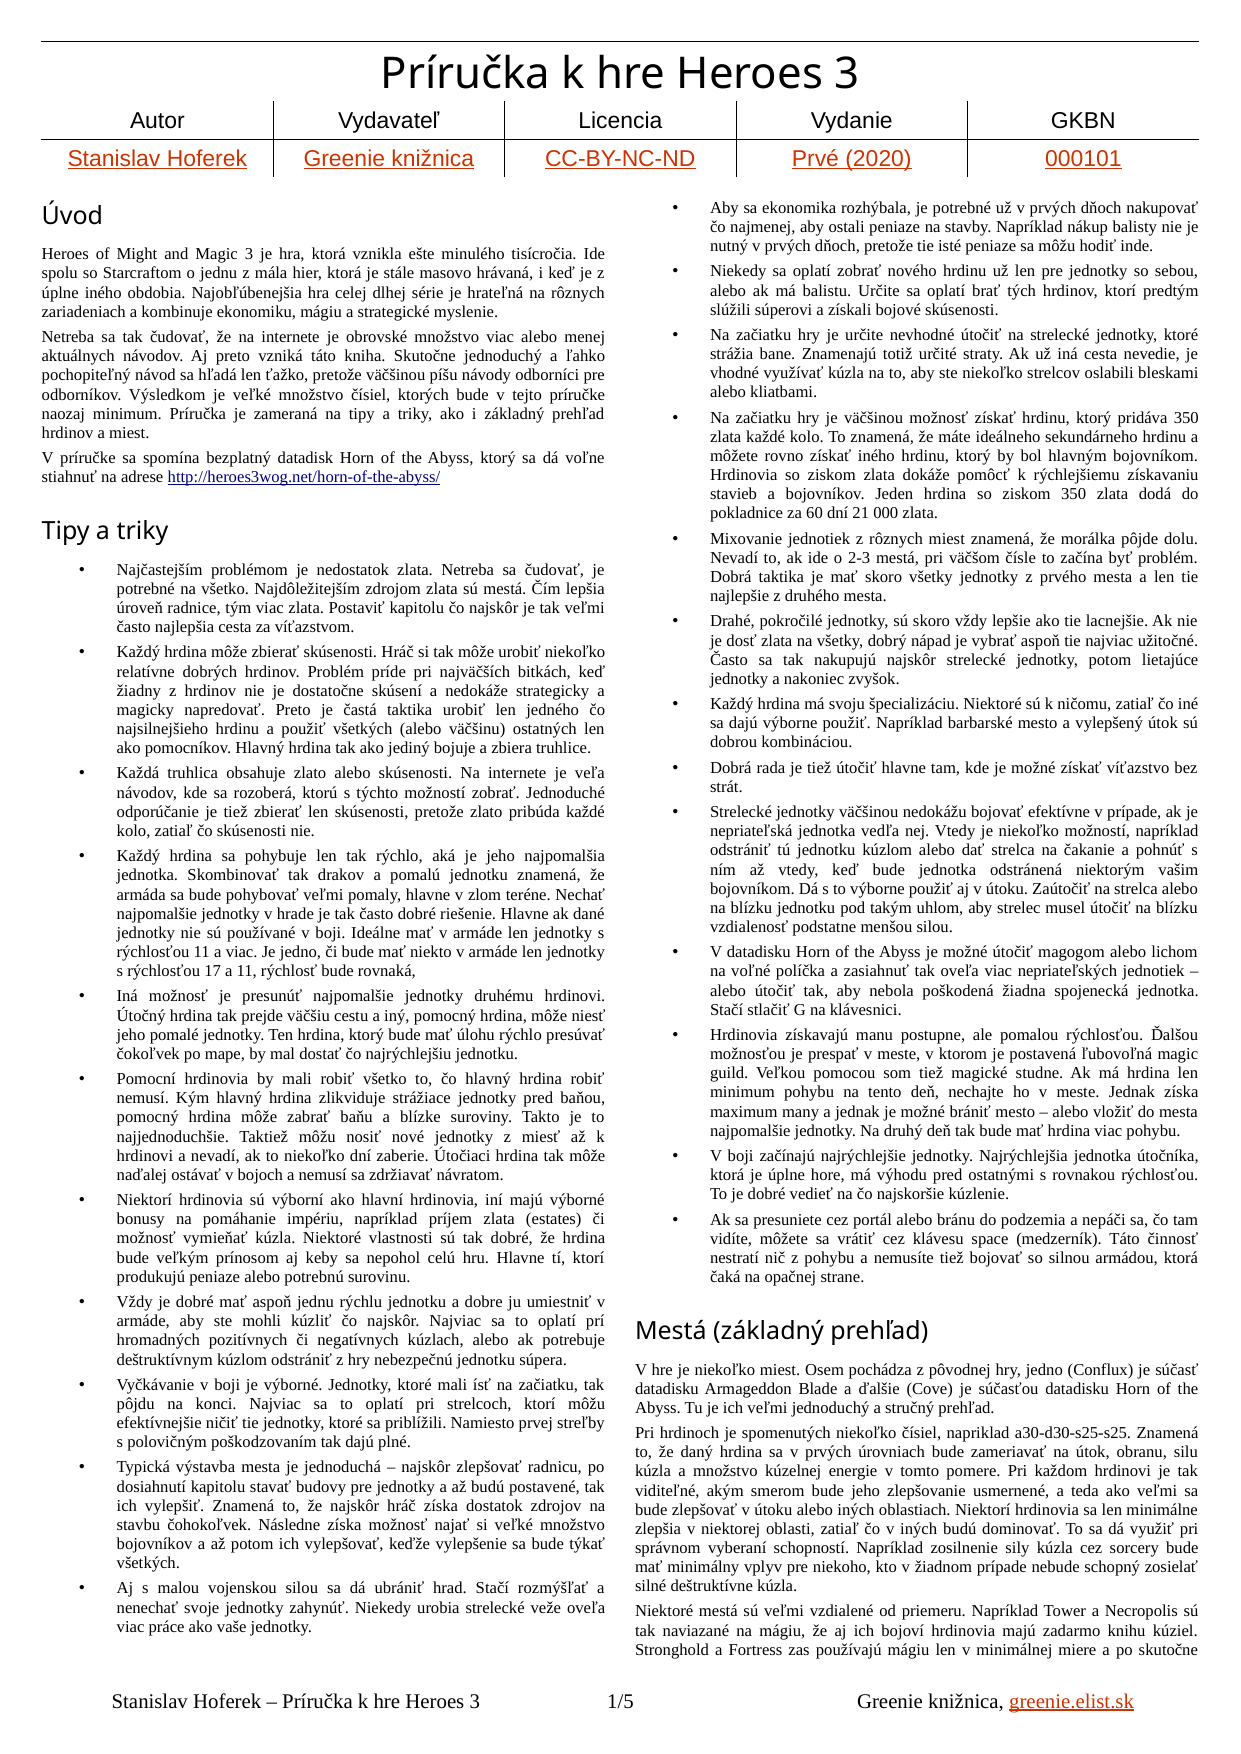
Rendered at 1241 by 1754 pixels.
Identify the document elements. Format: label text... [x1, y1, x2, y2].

table_header Licencia [505, 101, 736, 139]
list Niekedy sa oplatí zobrať nového hrdinu už len pre jednotky so sebou, alebo ak má balistu. Určite sa oplatí brať tých hrdinov, ktorí predtým slúžili súperovi a získali bojové skúsenosti. [672, 261, 1199, 319]
list Vyčkávanie v boji je výborné. Jednotky, ktoré mali ísť na začiatku, tak pôjdu na konci. Najviac sa to oplatí pri strelcoch, ktorí môžu efektívnejšie ničiť tie jednotky, ktoré sa priblížili. Namiesto prvej streľby s polovičným poškodzovaním tak dajú plné. [79, 1374, 605, 1451]
table_header GKBN [968, 101, 1199, 139]
list Na začiatku hry je určite nevhodné útočiť na strelecké jednotky, ktoré strážia bane. Znamenajú totiž určité straty. Ak už iná cesta nevedie, je vhodné využívať kúzla na to, aby ste niekoľko strelcov oslabili bleskami alebo kliatbami. [672, 325, 1199, 401]
subtitle Príručka k hre Heroes 3 [41, 42, 1199, 101]
list Niektorí hrdinovia sú výborní ako hlavní hrdinovia, iní majú výborné bonusy na pomáhanie impériu, napríklad príjem zlata (estates) či možnosť vymieňať kúzla. Niektoré vlastnosti sú tak dobré, že hrdina bude veľkým prínosom aj keby sa nepohol celú hru. Hlavne tí, ktorí produkujú peniaze alebo potrebnú surovinu. [79, 1190, 605, 1286]
list Aj s malou vojenskou silou sa dá ubrániť hrad. Stačí rozmýšľať a nenechať svoje jednotky zahynúť. Niekedy urobia strelecké veže oveľa viac práce ako vaše jednotky. [79, 1578, 605, 1636]
list Každý hrdina sa pohybuje len tak rýchlo, aká je jeho najpomalšia jednotka. Skombinovať tak drakov a pomalú jednotku znamená, že armáda sa bude pohybovať veľmi pomaly, hlavne v zlom teréne. Nechať najpomalšie jednotky v hrade je tak často dobré riešenie. Hlavne ak dané jednotky nie sú používané v boji. Ideálne mať v armáde len jednotky s rýchlosťou 11 a viac. Je jedno, či bude mať niekto v armáde len jednotky s rýchlosťou 17 a 11, rýchlosť bude rovnaká, [79, 846, 605, 980]
table_cell CC-BY-NC-ND [505, 140, 736, 177]
text V príručke sa spomína bezplatný datadisk Horn of the Abyss, ktorý sa dá voľne stiahnuť na adrese http://heroes3wog.net/horn-of-the-abyss/ [41, 448, 605, 486]
list Mixovanie jednotiek z rôznych miest znamená, že morálka pôjde dolu. Nevadí to, ak ide o 2-3 mestá, pri väčšom čísle to začína byť problém. Dobrá taktika je mať skoro všetky jednotky z prvého mesta a len tie najlepšie z druhého mesta. [672, 528, 1199, 605]
list Každý hrdina môže zbierať skúsenosti. Hráč si tak môže urobiť niekoľko relatívne dobrých hrdinov. Problém príde pri najväčších bitkách, keď žiadny z hrdinov nie je dostatočne skúsení a nedokáže strategicky a magicky napredovať. Preto je častá taktika urobiť len jedného čo najsilnejšieho hrdinu a použiť všetkých (alebo väčšinu) ostatných len ako pomocníkov. Hlavný hrdina tak ako jediný bojuje a zbiera truhlice. [79, 642, 605, 757]
table_cell Prvé (2020) [737, 140, 967, 177]
text Heroes of Might and Magic 3 je hra, ktorá vznikla ešte minulého tisícročia. Ide spolu so Starcraftom o jednu z mála hier, ktorá je stále masovo hrávaná, i keď je z úplne iného obdobia. Najobľúbenejšia hra celej dlhej série je hrateľná na rôznych zariadeniach a kombinuje ekonomiku, mágiu a strategické myslenie. [41, 244, 605, 321]
subtitle Tipy a triky [41, 513, 605, 547]
list Dobrá rada je tiež útočiť hlavne tam, kde je možné získať víťazstvo bez strát. [672, 757, 1199, 796]
list Najčastejším problémom je nedostatok zlata. Netreba sa čudovať, je potrebné na všetko. Najdôležitejším zdrojom zlata sú mestá. Čím lepšia úroveň radnice, tým viac zlata. Postaviť kapitolu čo najskôr je tak veľmi často najlepšia cesta za víťazstvom. [79, 559, 605, 636]
list Ak sa presuniete cez portál alebo bránu do podzemia a nepáči sa, čo tam vidíte, môžete sa vrátiť cez klávesu space (medzerník). Táto činnosť nestratí nič z pohybu a nemusíte tiež bojovať so silnou armádou, ktorá čaká na opačnej strane. [672, 1209, 1199, 1286]
list Každá truhlica obsahuje zlato alebo skúsenosti. Na internete je veľa návodov, kde sa rozoberá, ktorú s týchto možností zobrať. Jednoduché odporúčanie je tiež zbierať len skúsenosti, pretože zlato pribúda každé kolo, zatiaľ čo skúsenosti nie. [79, 763, 605, 840]
list V datadisku Horn of the Abyss je možné útočiť magogom alebo lichom na voľné políčka a zasiahnuť tak oveľa viac nepriateľských jednotiek – alebo útočiť tak, aby nebola poškodená žiadna spojenecká jednotka. Stačí stlačiť G na klávesnici. [672, 942, 1199, 1019]
list Každý hrdina má svoju špecializáciu. Niektoré sú k ničomu, zatiaľ čo iné sa dajú výborne použiť. Napríklad barbarské mesto a vylepšený útok sú dobrou kombináciou. [672, 694, 1199, 751]
list Na začiatku hry je väčšinou možnosť získať hrdinu, ktorý pridáva 350 zlata každé kolo. To znamená, že máte ideálneho sekundárneho hrdinu a môžete rovno získať iného hrdinu, ktorý by bol hlavným bojovníkom. Hrdinovia so ziskom zlata dokáže pomôcť k rýchlejšiemu získavaniu stavieb a bojovníkov. Jeden hrdina so ziskom 350 zlata dodá do pokladnice za 60 dní 21 000 zlata. [672, 407, 1199, 522]
subtitle Mestá (základný prehľad) [635, 1313, 1199, 1347]
text Netreba sa tak čudovať, že na internete je obrovské množstvo viac alebo menej aktuálnych návodov. Aj preto vzniká táto kniha. Skutočne jednoduchý a ľahko pochopiteľný návod sa hľadá len ťažko, pretože väčšinou píšu návody odborníci pre odborníkov. Výsledkom je veľké množstvo čísiel, ktorých bude v tejto príručke naozaj minimum. Príručka je zameraná na tipy a triky, ako i základný prehľad hrdinov a miest. [41, 327, 605, 442]
text V hre je niekoľko miest. Osem pochádza z pôvodnej hry, jedno (Conflux) je súčasť datadisku Armageddon Blade a ďalšie (Cove) je súčasťou datadisku Horn of the Abyss. Tu je ich veľmi jednoduchý a stručný prehľad. [635, 1359, 1199, 1417]
list Vždy je dobré mať aspoň jednu rýchlu jednotku a dobre ju umiestniť v armáde, aby ste mohli kúzliť čo najskôr. Najviac sa to oplatí prí hromadných pozitívnych či negatívnych kúzlach, alebo ak potrebuje deštruktívnym kúzlom odstrániť z hry nebezpečnú jednotku súpera. [79, 1292, 605, 1368]
list V boji začínajú najrýchlejšie jednotky. Najrýchlejšia jednotka útočníka, ktorá je úplne hore, má výhodu pred ostatnými s rovnakou rýchlosťou. To je dobré vedieť na čo najskoršie kúzlenie. [672, 1146, 1199, 1203]
table_header Vydavateľ [274, 101, 504, 139]
list Hrdinovia získavajú manu postupne, ale pomalou rýchlosťou. Ďalšou možnosťou je prespať v meste, v ktorom je postavená ľubovoľná magic guild. Veľkou pomocou som tiež magické studne. Ak má hrdina len minimum pohybu na tento deň, nechajte ho v meste. Jednak získa maximum many a jednak je možné brániť mesto – alebo vložiť do mesta najpomalšie jednotky. Na druhý deň tak bude mať hrdina viac pohybu. [672, 1025, 1199, 1140]
list Strelecké jednotky väčšinou nedokážu bojovať efektívne v prípade, ak je nepriateľská jednotka vedľa nej. Vtedy je niekoľko možností, napríklad odstrániť tú jednotku kúzlom alebo dať strelca na čakanie a pohnúť s ním až vtedy, keď bude jednotka odstránená niektorým vašim bojovníkom. Dá s to výborne použiť aj v útoku. Zaútočiť na strelca alebo na blízku jednotku pod takým uhlom, aby strelec musel útočiť na blízku vzdialenosť podstatne menšou silou. [672, 802, 1199, 936]
list Drahé, pokročilé jednotky, sú skoro vždy lepšie ako tie lacnejšie. Ak nie je dosť zlata na všetky, dobrý nápad je vybrať aspoň tie najviac užitočné. Často sa tak nakupujú najskôr strelecké jednotky, potom lietajúce jednotky a nakoniec zvyšok. [672, 611, 1199, 688]
text Pri hrdinoch je spomenutých niekoľko čísiel, napriklad a30-d30-s25-s25. Znamená to, že daný hrdina sa v prvých úrovniach bude zameriavať na útok, obranu, silu kúzla a množstvo kúzelnej energie v tomto pomere. Pri každom hrdinovi je tak viditeľné, akým smerom bude jeho zlepšovanie usmernené, a teda ako veľmi sa bude zlepšovať v útoku alebo iných oblastiach. Niektorí hrdinovia sa len minimálne zlepšia v niektorej oblasti, zatiaľ čo v iných budú dominovať. To sa dá využiť pri správnom vyberaní schopností. Napríklad zosilnenie sily kúzla cez sorcery bude mať minimálny vplyv pre niekoho, kto v žiadnom prípade nebude schopný zosielať silné deštruktívne kúzla. [635, 1423, 1199, 1595]
list Aby sa ekonomika rozhýbala, je potrebné už v prvých dňoch nakupovať čo najmenej, aby ostali peniaze na stavby. Napríklad nákup balisty nie je nutný v prvých dňoch, pretože tie isté peniaze sa môžu hodiť inde. [672, 198, 1199, 255]
table_header Autor [41, 101, 273, 139]
table_header Vydanie [737, 101, 967, 139]
table_cell Stanislav Hoferek [41, 140, 273, 177]
table_cell 000101 [968, 140, 1199, 177]
text Niektoré mestá sú veľmi vzdialené od priemeru. Napríklad Tower a Necropolis sú tak naviazané na mágiu, že aj ich bojoví hrdinovia majú zadarmo knihu kúziel. Stronghold a Fortress zas používajú mágiu len v minimálnej miere a po skutočne [635, 1601, 1199, 1659]
list Pomocní hrdinovia by mali robiť všetko to, čo hlavný hrdina robiť nemusí. Kým hlavný hrdina zlikviduje strážiace jednotky pred baňou, pomocný hrdina môže zabrať baňu a blízke suroviny. Takto je to najjednoduchšie. Taktiež môžu nosiť nové jednotky z miesť až k hrdinovi a nevadí, ak to niekoľko dní zaberie. Útočiaci hrdina tak môže naďalej ostávať v bojoch a nemusí sa zdržiavať návratom. [79, 1069, 605, 1184]
subtitle Úvod [41, 198, 605, 232]
list Typická výstavba mesta je jednoduchá – najskôr zlepšovať radnicu, po dosiahnutí kapitolu stavať budovy pre jednotky a až budú postavené, tak ich vylepšiť. Znamená to, že najskôr hráč získa dostatok zdrojov na stavbu čohokoľvek. Následne získa možnosť najať si veľké množstvo bojovníkov a až potom ich vylepšovať, keďže vylepšenie sa bude týkať všetkých. [79, 1457, 605, 1572]
table_cell Greenie knižnica [274, 140, 504, 177]
list Iná možnosť je presunúť najpomalšie jednotky druhému hrdinovi. Útočný hrdina tak prejde väčšiu cestu a iný, pomocný hrdina, môže niesť jeho pomalé jednotky. Ten hrdina, ktorý bude mať úlohu rýchlo presúvať čokoľvek po mape, by mal dostať čo najrýchlejšiu jednotku. [79, 986, 605, 1063]
